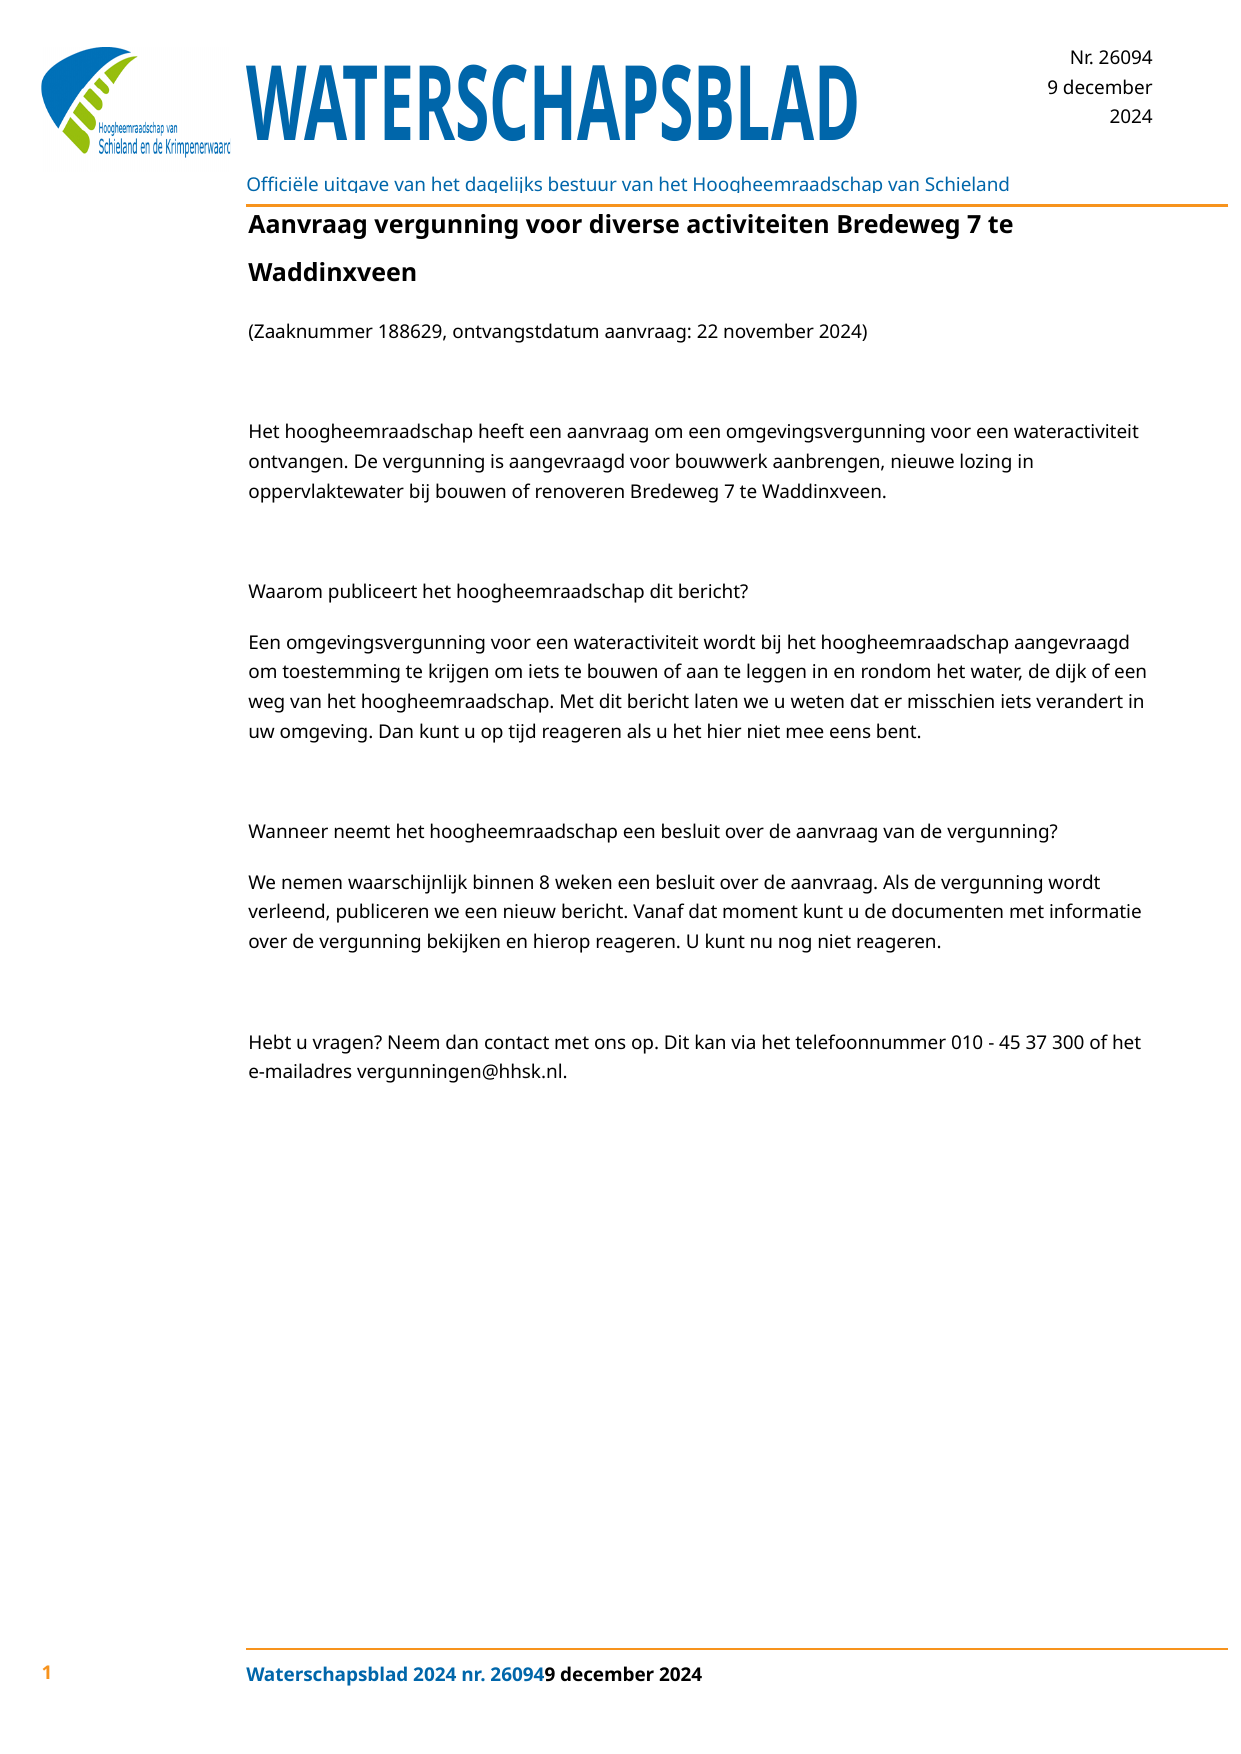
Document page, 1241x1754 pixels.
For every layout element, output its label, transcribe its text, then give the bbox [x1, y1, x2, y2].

text (Zaaknummer 188629, ontvangstdatum aanvraag: 22 november 2024) [248, 318, 1152, 344]
text Een omgevingsvergunning voor een wateractiviteit wordt bij het hoogheemraadschap aangevraagd om toestemming te krijgen om iets te bouwen of aan te leggen in en rondom het water, de dijk of een weg van het hoogheemraadschap. Met dit bericht laten we u weten dat er misschien iets verandert in uw omgeving. Dan kunt u op tijd reageren als u het hier niet mee eens bent. [248, 629, 1152, 744]
text Het hoogheemraadschap heeft een aanvraag om een omgevingsvergunning voor een wateractiviteit ontvangen. De vergunning is aangevraagd voor bouwwerk aanbrengen, nieuwe lozing in oppervlaktewater bij bouwen of renoveren Bredeweg 7 te Waddinxveen. [248, 419, 1152, 504]
picture [41, 47, 231, 172]
text Waarom publiceert het hoogheemraadschap dit bericht? [248, 579, 1152, 604]
text Wanneer neemt het hoogheemraadschap een besluit over de aanvraag van de vergunning? [248, 819, 1152, 844]
text Hebt u vragen? Neem dan contact met ons op. Dit kan via het telefoonnummer 010 - 45 37 300 of het e-mailadres vergunningen@hhsk.nl. [248, 1029, 1152, 1084]
text We nemen waarschijnlijk binnen 8 weken een besluit over de aanvraag. Als de vergunning wordt verleend, publiceren we een nieuw bericht. Vanaf dat moment kunt u de documenten met informatie over de vergunning bekijken en hierop reageren. U kunt nu nog niet reageren. [248, 869, 1152, 954]
text Aanvraag vergunning voor diverse activiteiten Bredeweg 7 te Waddinxveen [248, 207, 1152, 288]
